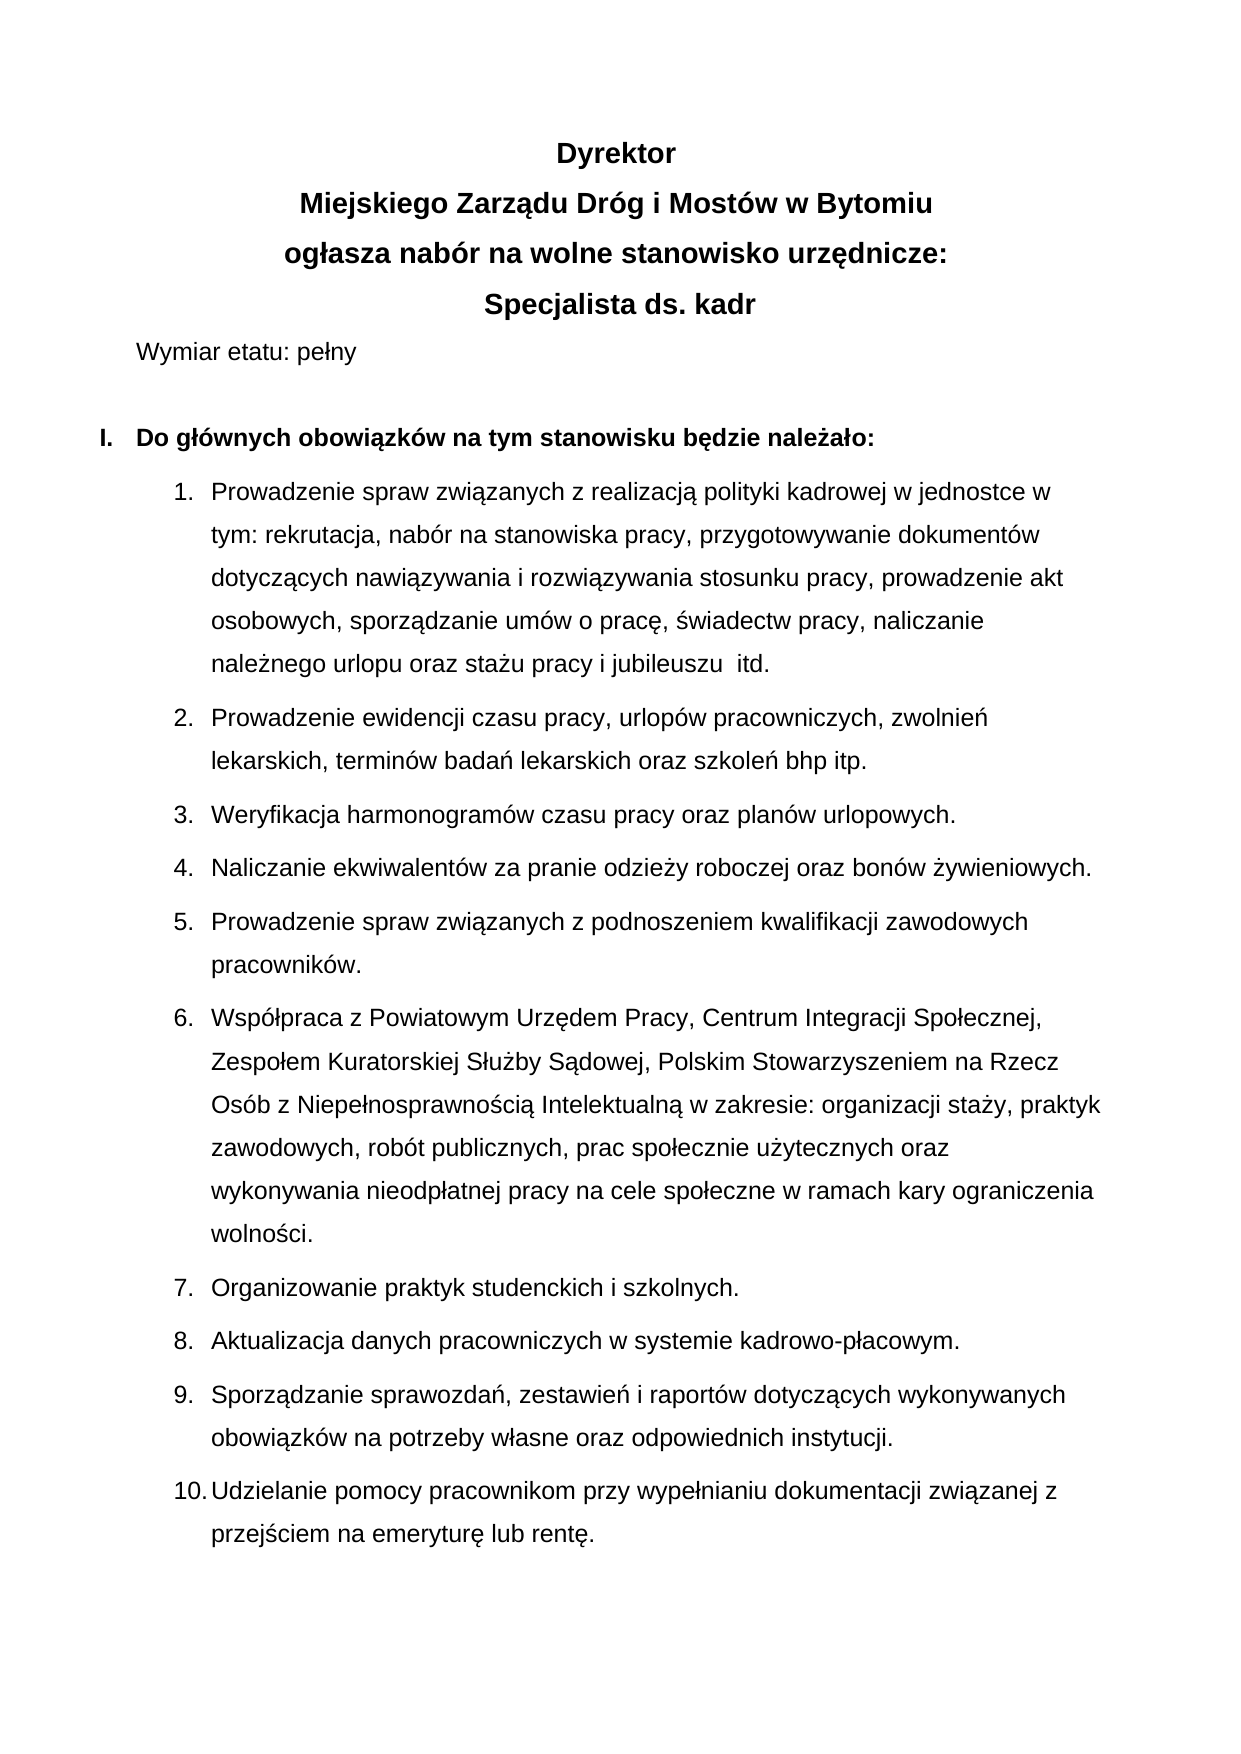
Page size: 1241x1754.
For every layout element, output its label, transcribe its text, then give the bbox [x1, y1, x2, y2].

list Współpraca z Powiatowym Urzędem Pracy, Centrum Integracji Społecznej, Zespołem Kuratorskiej Służby Sądowej, Polskim Stowarzyszeniem na Rzecz Osób z Niepełnosprawnością Intelektualną w zakresie: organizacji staży, praktyk zawodowych, robót publicznych, prac społecznie użytecznych oraz wykonywania nieodpłatnej pracy na cele społeczne w ramach kary ograniczenia wolności. [173, 1003, 1104, 1248]
list Organizowanie praktyk studenckich i szkolnych. [173, 1272, 1104, 1301]
list Udzielanie pomocy pracownikom przy wypełnianiu dokumentacji związanej z przejściem na emeryturę lub rentę. [173, 1476, 1104, 1548]
list Do głównych obowiązków na tym stanowisku będzie należało: [113, 423, 1104, 452]
list Aktualizacja danych pracowniczych w systemie kadrowo-płacowym. [173, 1326, 1104, 1355]
text Dyrektor [136, 136, 1104, 169]
list Naliczanie ekwiwalentów za pranie odzieży roboczej oraz bonów żywieniowych. [173, 853, 1104, 882]
text Miejskiego Zarządu Dróg i Mostów w Bytomiu [136, 186, 1104, 220]
list Prowadzenie spraw związanych z realizacją polityki kadrowej w jednostce w tym: rekrutacja, nabór na stanowiska pracy, przygotowywanie dokumentów dotyczących nawiązywania i rozwiązywania stosunku pracy, prowadzenie akt osobowych, sporządzanie umów o pracę, świadectw pracy, naliczanie należnego urlopu oraz stażu pracy i jubileuszu itd. [173, 477, 1104, 678]
text Wymiar etatu: pełny [136, 337, 1104, 366]
list Prowadzenie spraw związanych z podnoszeniem kwalifikacji zawodowych pracowników. [173, 907, 1104, 978]
list Weryfikacja harmonogramów czasu pracy oraz planów urlopowych. [173, 799, 1104, 828]
text ogłasza nabór na wolne stanowisko urzędnicze: [136, 236, 1104, 270]
list Sporządzanie sprawozdań, zestawień i raportów dotyczących wykonywanych obowiązków na potrzeby własne oraz odpowiednich instytucji. [173, 1379, 1104, 1451]
list Prowadzenie ewidencji czasu pracy, urlopów pracowniczych, zwolnień lekarskich, terminów badań lekarskich oraz szkoleń bhp itp. [173, 703, 1104, 775]
text Specjalista ds. kadr [136, 287, 1104, 320]
